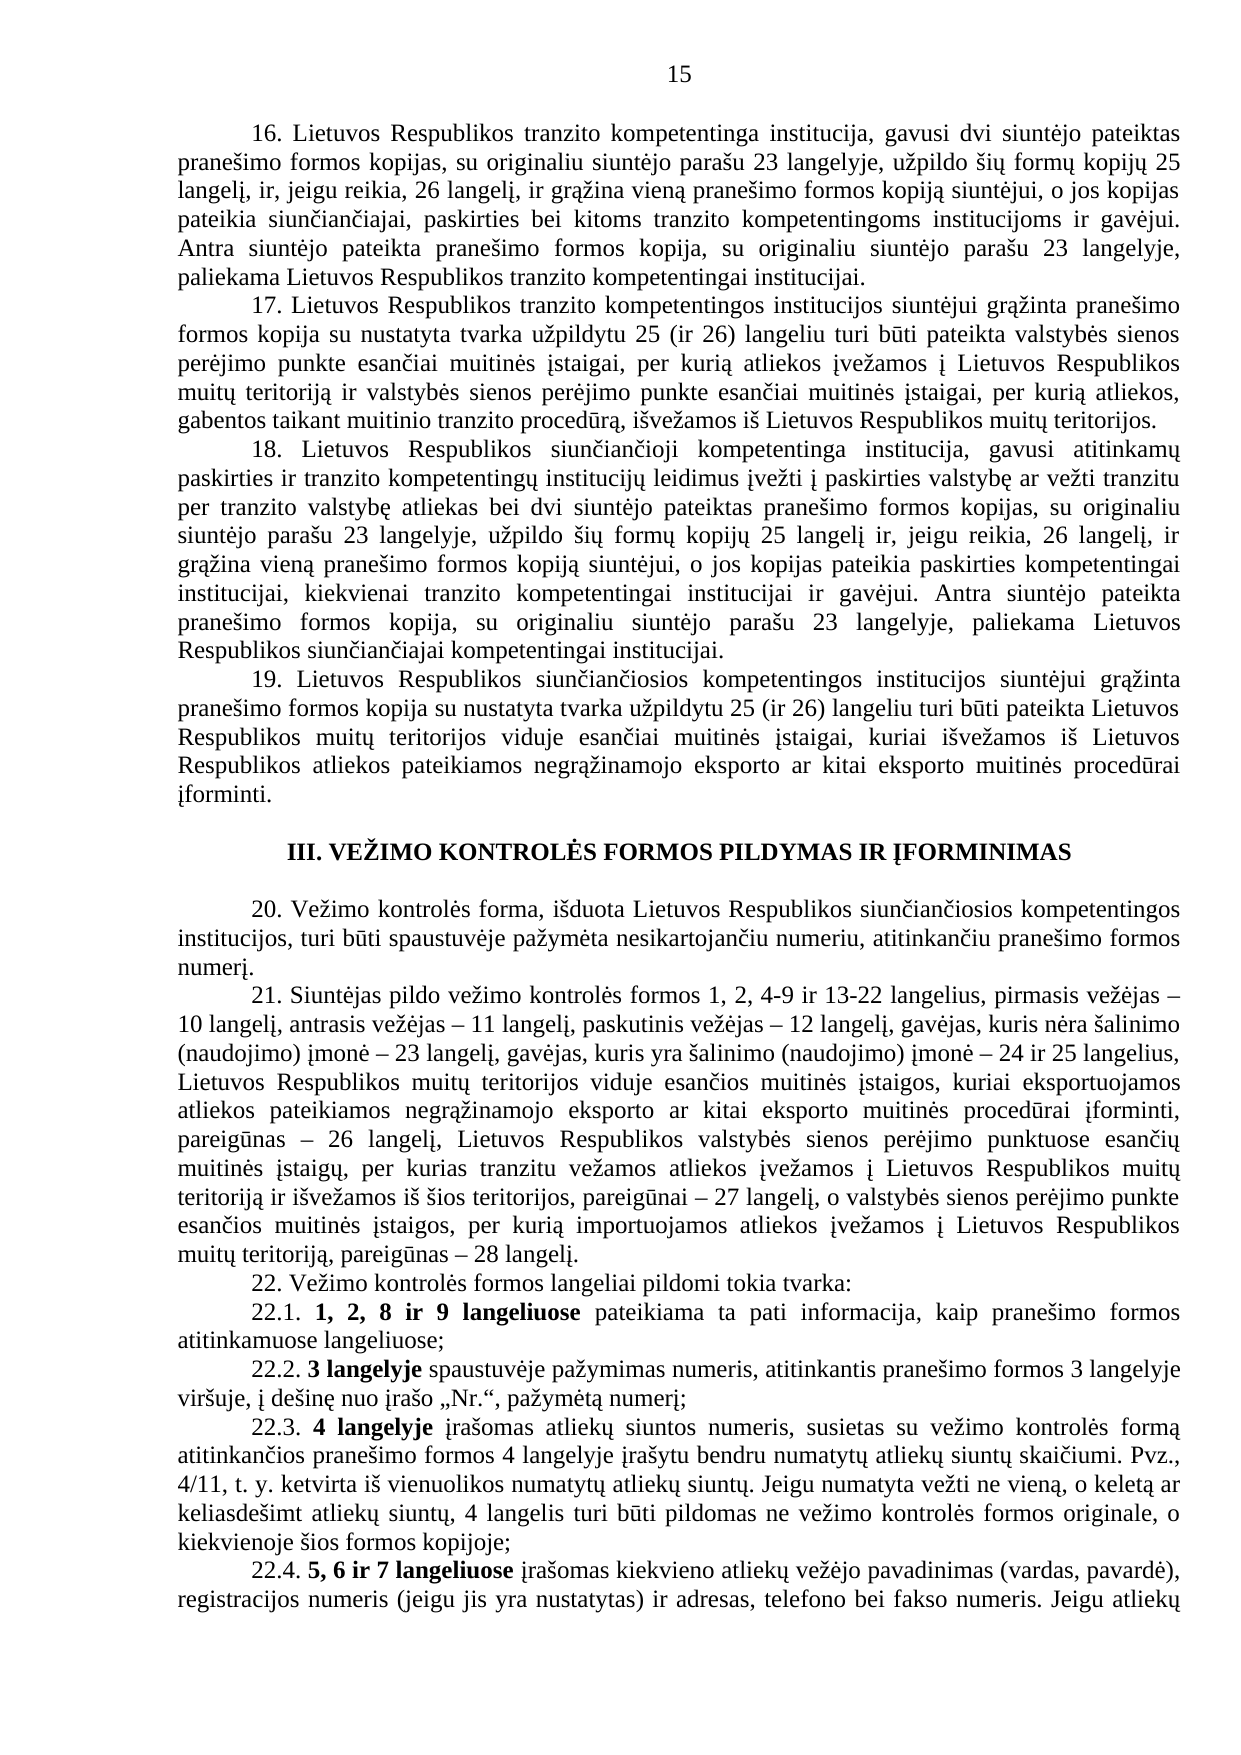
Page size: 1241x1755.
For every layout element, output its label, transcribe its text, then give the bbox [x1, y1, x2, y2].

text 21. Siuntėjas pildo vežimo kontrolės formos 1, 2, 4-9 ir 13-22 langelius, pirmasis vežėjas – 10 langelį, antrasis vežėjas – 11 langelį, paskutinis vežėjas – 12 langelį, gavėjas, kuris nėra šalinimo (naudojimo) įmonė – 23 langelį, gavėjas, kuris yra šalinimo (naudojimo) įmonė – 24 ir 25 langelius, Lietuvos Respublikos muitų teritorijos viduje esančios muitinės įstaigos, kuriai eksportuojamos atliekos pateikiamos negrąžinamojo eksporto ar kitai eksporto muitinės procedūrai įforminti, pareigūnas – 26 langelį, Lietuvos Respublikos valstybės sienos perėjimo punktuose esančių muitinės įstaigų, per kurias tranzitu vežamos atliekos įvežamos į Lietuvos Respublikos muitų teritoriją ir išvežamos iš šios teritorijos, pareigūnai – 27 langelį, o valstybės sienos perėjimo punkte esančios muitinės įstaigos, per kurią importuojamos atliekos įvežamos į Lietuvos Respublikos muitų teritoriją, pareigūnas – 28 langelį. [177, 981, 1181, 1268]
text 19. Lietuvos Respublikos siunčiančiosios kompetentingos institucijos siuntėjui grąžinta pranešimo formos kopija su nustatyta tvarka užpildytu 25 (ir 26) langeliu turi būti pateikta Lietuvos Respublikos muitų teritorijos viduje esančiai muitinės įstaigai, kuriai išvežamos iš Lietuvos Respublikos atliekos pateikiamos negrąžinamojo eksporto ar kitai eksporto muitinės procedūrai įforminti. [177, 664, 1181, 808]
text 22. Vežimo kontrolės formos langeliai pildomi tokia tvarka: [177, 1268, 1181, 1297]
text 22.2. 3 langelyje spaustuvėje pažymimas numeris, atitinkantis pranešimo formos 3 langelyje viršuje, į dešinę nuo įrašo „Nr.“, pažymėtą numerį; [177, 1354, 1181, 1412]
text 17. Lietuvos Respublikos tranzito kompetentingos institucijos siuntėjui grąžinta pranešimo formos kopija su nustatyta tvarka užpildytu 25 (ir 26) langeliu turi būti pateikta valstybės sienos perėjimo punkte esančiai muitinės įstaigai, per kurią atliekos įvežamos į Lietuvos Respublikos muitų teritoriją ir valstybės sienos perėjimo punkte esančiai muitinės įstaigai, per kurią atliekos, gabentos taikant muitinio tranzito procedūrą, išvežamos iš Lietuvos Respublikos muitų teritorijos. [177, 291, 1181, 434]
text 18. Lietuvos Respublikos siunčiančioji kompetentinga institucija, gavusi atitinkamų paskirties ir tranzito kompetentingų institucijų leidimus įvežti į paskirties valstybę ar vežti tranzitu per tranzito valstybę atliekas bei dvi siuntėjo pateiktas pranešimo formos kopijas, su originaliu siuntėjo parašu 23 langelyje, užpildo šių formų kopijų 25 langelį ir, jeigu reikia, 26 langelį, ir grąžina vieną pranešimo formos kopiją siuntėjui, o jos kopijas pateikia paskirties kompetentingai institucijai, kiekvienai tranzito kompetentingai institucijai ir gavėjui. Antra siuntėjo pateikta pranešimo formos kopija, su originaliu siuntėjo parašu 23 langelyje, paliekama Lietuvos Respublikos siunčiančiajai kompetentingai institucijai. [177, 434, 1181, 664]
text 16. Lietuvos Respublikos tranzito kompetentinga institucija, gavusi dvi siuntėjo pateiktas pranešimo formos kopijas, su originaliu siuntėjo parašu 23 langelyje, užpildo šių formų kopijų 25 langelį, ir, jeigu reikia, 26 langelį, ir grąžina vieną pranešimo formos kopiją siuntėjui, o jos kopijas pateikia siunčiančiajai, paskirties bei kitoms tranzito kompetentingoms institucijoms ir gavėjui. Antra siuntėjo pateikta pranešimo formos kopija, su originaliu siuntėjo parašu 23 langelyje, paliekama Lietuvos Respublikos tranzito kompetentingai institucijai. [177, 118, 1181, 291]
text 22.1. 1, 2, 8 ir 9 langeliuose pateikiama ta pati informacija, kaip pranešimo formos atitinkamuose langeliuose; [177, 1297, 1181, 1354]
text 22.3. 4 langelyje įrašomas atliekų siuntos numeris, susietas su vežimo kontrolės formą atitinkančios pranešimo formos 4 langelyje įrašytu bendru numatytų atliekų siuntų skaičiumi. Pvz., 4/11, t. y. ketvirta iš vienuolikos numatytų atliekų siuntų. Jeigu numatyta vežti ne vieną, o keletą ar keliasdešimt atliekų siuntų, 4 langelis turi būti pildomas ne vežimo kontrolės formos originale, o kiekvienoje šios formos kopijoje; [177, 1412, 1181, 1556]
text 22.4. 5, 6 ir 7 langeliuose įrašomas kiekvieno atliekų vežėjo pavadinimas (vardas, pavardė), registracijos numeris (jeigu jis yra nustatytas) ir adresas, telefono bei fakso numeris. Jeigu atliekų [177, 1556, 1181, 1613]
text 20. Vežimo kontrolės forma, išduota Lietuvos Respublikos siunčiančiosios kompetentingos institucijos, turi būti spaustuvėje pažymėta nesikartojančiu numeriu, atitinkančiu pranešimo formos numerį. [177, 894, 1181, 981]
text III. VEŽIMO KONTROLĖS FORMOS PILDYMAS IR ĮFORMINIMAS [177, 837, 1181, 866]
